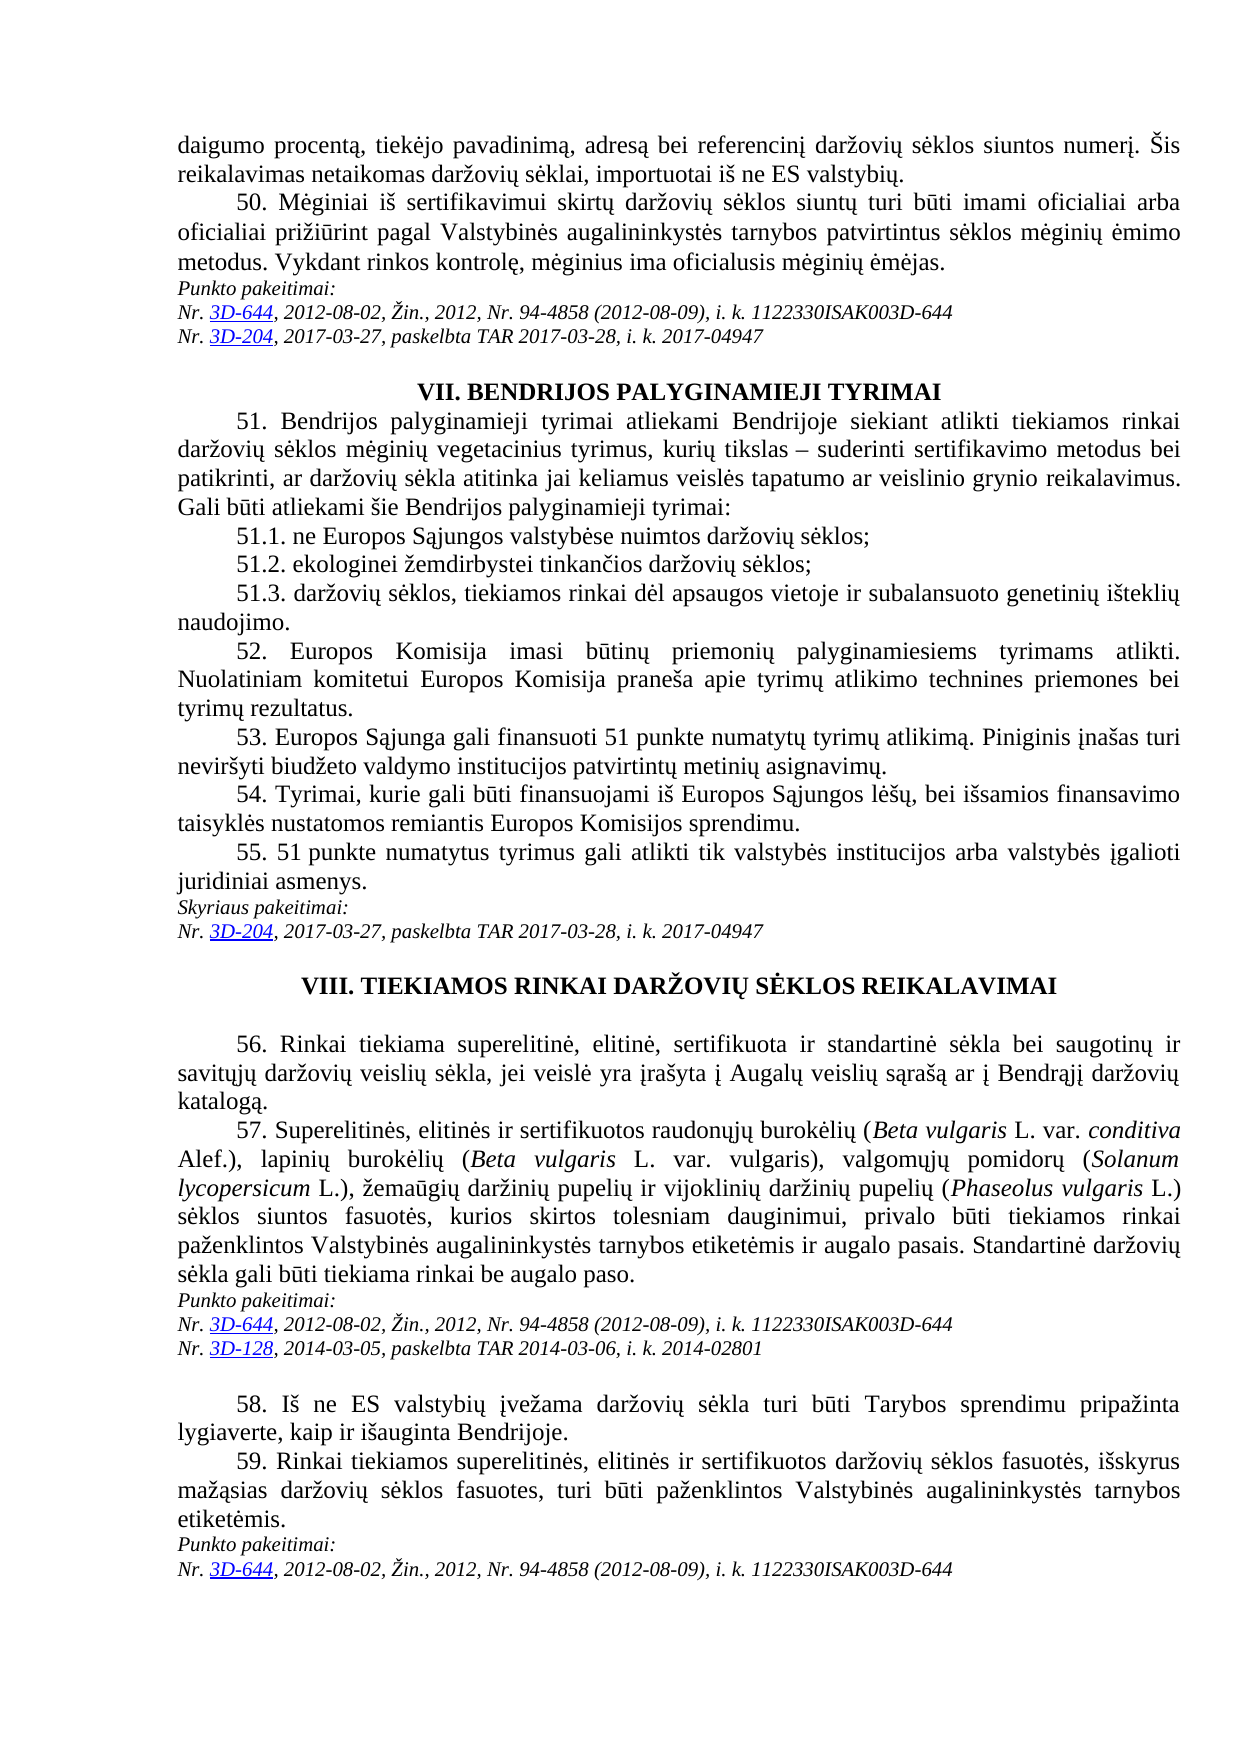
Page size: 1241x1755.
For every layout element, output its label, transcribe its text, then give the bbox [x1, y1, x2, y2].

text 52. Europos Komisija imasi būtinų priemonių palyginamiesiems tyrimams atlikti. Nuolatiniam komitetui Europos Komisija praneša apie tyrimų atlikimo technines priemones bei tyrimų rezultatus. [177, 636, 1181, 722]
text Nr. 3D-204, 2017-03-27, paskelbta TAR 2017-03-28, i. k. 2017-04947 [177, 919, 1181, 943]
text 51.3. daržovių sėklos, tiekiamos rinkai dėl apsaugos vietoje ir subalansuoto genetinių išteklių naudojimo. [177, 578, 1181, 636]
text 56. Rinkai tiekiama superelitinė, elitinė, sertifikuota ir standartinė sėkla bei saugotinų ir savitųjų daržovių veislių sėkla, jei veislė yra įrašyta į Augalų veislių sąrašą ar į Bendrąjį daržovių katalogą. [177, 1029, 1181, 1115]
text Skyriaus pakeitimai: [177, 894, 1181, 919]
text 51. Bendrijos palyginamieji tyrimai atliekami Bendrijoje siekiant atlikti tiekiamos rinkai daržovių sėklos mėginių vegetacinius tyrimus, kurių tikslas – suderinti sertifikavimo metodus bei patikrinti, ar daržovių sėkla atitinka jai keliamus veislės tapatumo ar veislinio grynio reikalavimus. Gali būti atliekami šie Bendrijos palyginamieji tyrimai: [177, 406, 1181, 521]
text 55. 51 punkte numatytus tyrimus gali atlikti tik valstybės institucijos arba valstybės įgalioti juridiniai asmenys. [177, 837, 1181, 894]
text Punkto pakeitimai: [177, 1288, 1181, 1312]
text 51.1. ne Europos Sąjungos valstybėse nuimtos daržovių sėklos; [177, 521, 1181, 549]
text 51.2. ekologinei žemdirbystei tinkančios daržovių sėklos; [177, 549, 1181, 578]
text daigumo procentą, tiekėjo pavadinimą, adresą bei referencinį daržovių sėklos siuntos numerį. Šis reikalavimas netaikomas daržovių sėklai, importuotai iš ne ES valstybių. [177, 130, 1181, 187]
text Nr. 3D-128, 2014-03-05, paskelbta TAR 2014-03-06, i. k. 2014-02801 [177, 1336, 1181, 1360]
text 59. Rinkai tiekiamos superelitinės, elitinės ir sertifikuotos daržovių sėklos fasuotės, išskyrus mažąsias daržovių sėklos fasuotes, turi būti paženklintos Valstybinės augalininkystės tarnybos etiketėmis. [177, 1446, 1181, 1532]
text 57. Superelitinės, elitinės ir sertifikuotos raudonųjų burokėlių (Beta vulgaris L. var. conditiva Alef.), lapinių burokėlių (Beta vulgaris L. var. vulgaris), valgomųjų pomidorų (Solanum lycopersicum L.), žemaūgių daržinių pupelių ir vijoklinių daržinių pupelių (Phaseolus vulgaris L.) sėklos siuntos fasuotės, kurios skirtos tolesniam dauginimui, privalo būti tiekiamos rinkai paženklintos Valstybinės augalininkystės tarnybos etiketėmis ir augalo pasais. Standartinė daržovių sėkla gali būti tiekiama rinkai be augalo paso. [177, 1115, 1181, 1288]
text VII. BENDRIJOS PALYGINAMIEJI TYRIMAI [177, 377, 1181, 406]
text 53. Europos Sąjunga gali finansuoti 51 punkte numatytų tyrimų atlikimą. Piniginis įnašas turi neviršyti biudžeto valdymo institucijos patvirtintų metinių asignavimų. [177, 722, 1181, 779]
text 54. Tyrimai, kurie gali būti finansuojami iš Europos Sąjungos lėšų, bei išsamios finansavimo taisyklės nustatomos remiantis Europos Komisijos sprendimu. [177, 779, 1181, 837]
text Punkto pakeitimai: [177, 1532, 1181, 1556]
text 50. Mėginiai iš sertifikavimui skirtų daržovių sėklos siuntų turi būti imami oficialiai arba oficialiai prižiūrint pagal Valstybinės augalininkystės tarnybos patvirtintus sėklos mėginių ėmimo metodus. Vykdant rinkos kontrolę, mėginius ima oficialusis mėginių ėmėjas. [177, 187, 1181, 276]
text Nr. 3D-644, 2012-08-02, Žin., 2012, Nr. 94-4858 (2012-08-09), i. k. 1122330ISAK003D-644 [177, 1312, 1181, 1336]
text 58. Iš ne ES valstybių įvežama daržovių sėkla turi būti Tarybos sprendimu pripažinta lygiaverte, kaip ir išauginta Bendrijoje. [177, 1389, 1181, 1446]
text VIII. TIEKIAMOS RINKAI DARŽOVIŲ SĖKLOS REIKALAVIMAI [177, 971, 1181, 1000]
text Nr. 3D-204, 2017-03-27, paskelbta TAR 2017-03-28, i. k. 2017-04947 [177, 324, 1181, 348]
text Punkto pakeitimai: [177, 276, 1181, 300]
text Nr. 3D-644, 2012-08-02, Žin., 2012, Nr. 94-4858 (2012-08-09), i. k. 1122330ISAK003D-644 [177, 1556, 1181, 1581]
text Nr. 3D-644, 2012-08-02, Žin., 2012, Nr. 94-4858 (2012-08-09), i. k. 1122330ISAK003D-644 [177, 300, 1181, 324]
